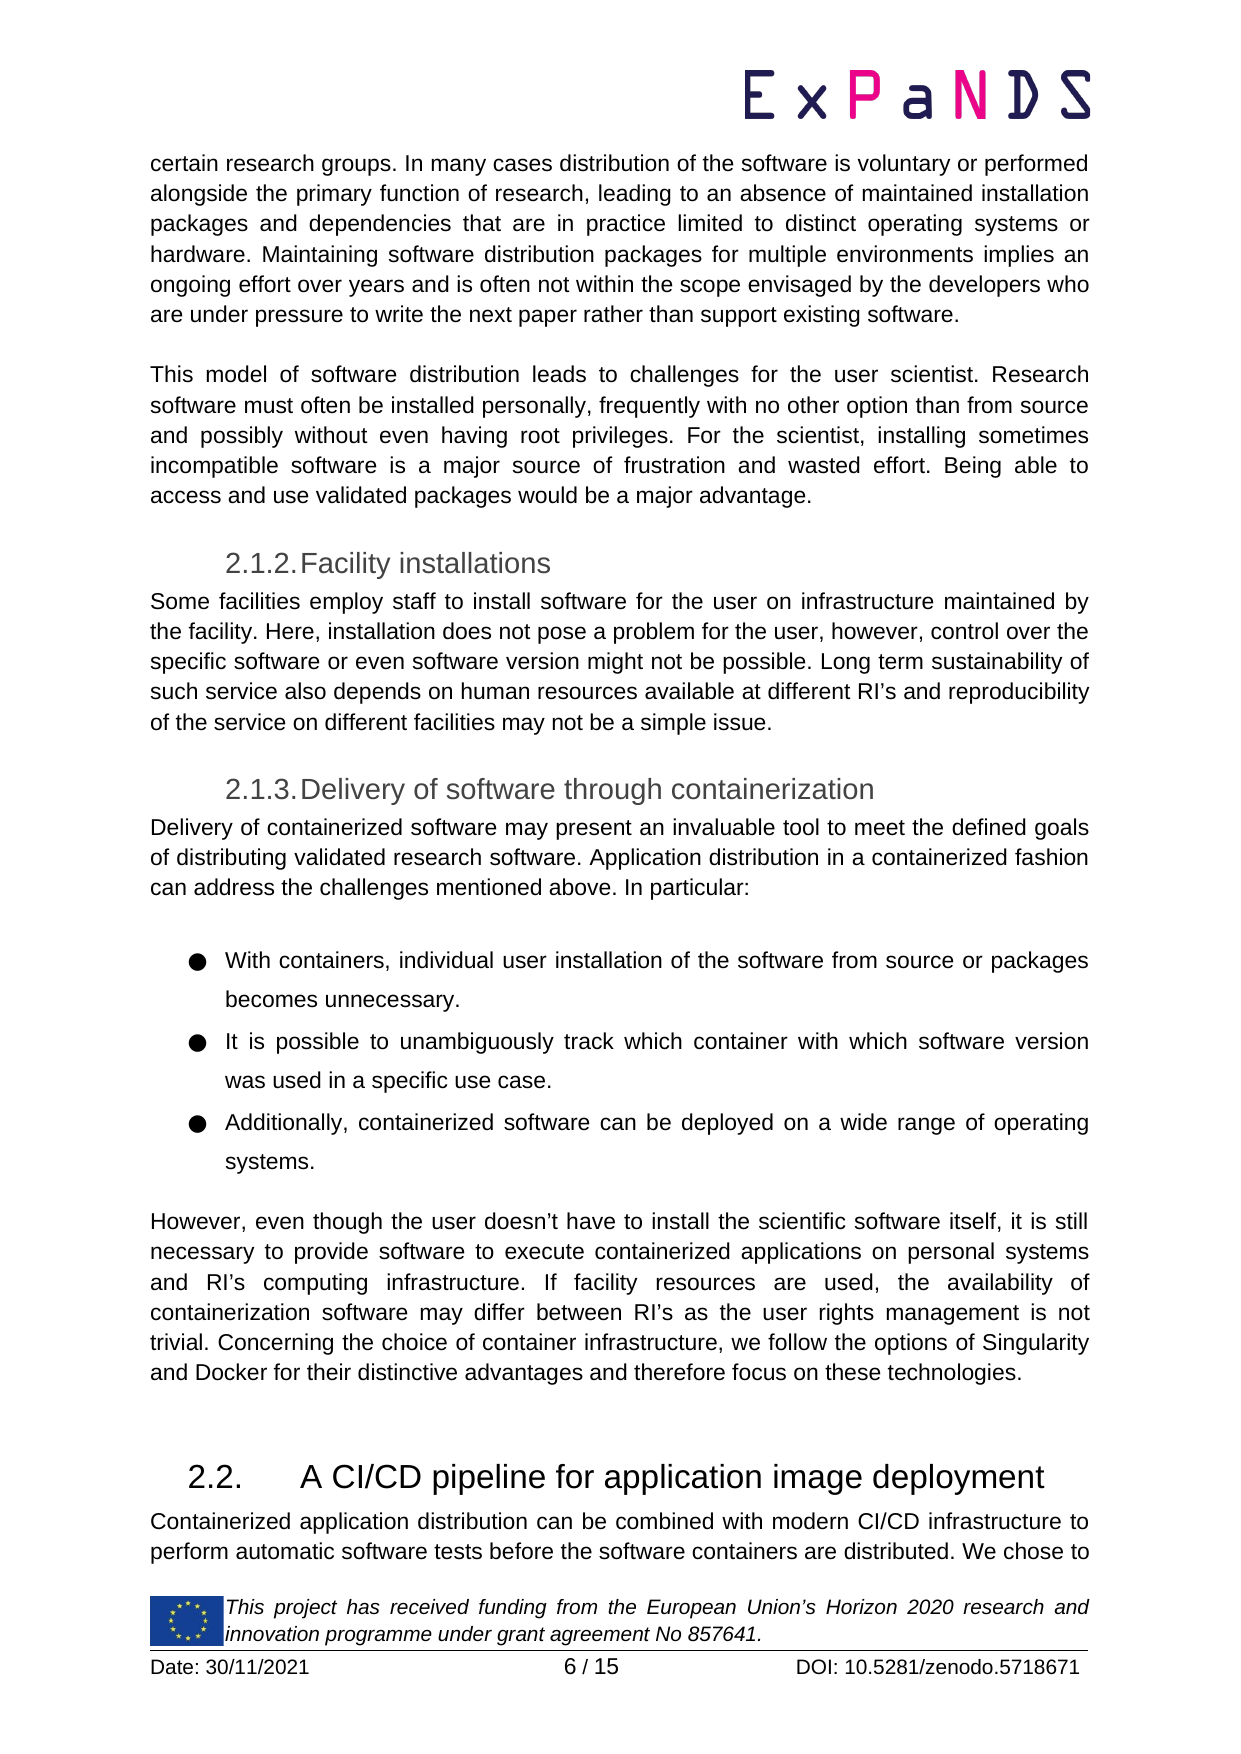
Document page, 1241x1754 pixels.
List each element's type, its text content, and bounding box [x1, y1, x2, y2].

text Some facilities employ staff to install software for the user on infrastructure maintained by the facility. Here, installation does not pose a problem for the user, however, control over the specific software or even software version might not be possible. Long term sustainability of such service also depends on human resources available at different RI’s and reproducibility of the service on different facilities may not be a simple issue. [150, 588, 1090, 735]
list With containers, individual user installation of the software from source or packages becomes unnecessary. [187, 935, 1090, 1012]
picture [745, 70, 1091, 119]
subtitle Facility installations [225, 546, 1090, 579]
text certain research groups. In many cases distribution of the software is voluntary or performed alongside the primary function of research, leading to an absence of maintained installation packages and dependencies that are in practice limited to distinct operating systems or hardware. Maintaining software distribution packages for multiple environments implies an ongoing effort over years and is often not within the scope envisaged by the developers who are under pressure to write the next paper rather than support existing software. [150, 150, 1090, 327]
text However, even though the user doesn’t have to install the scientific software itself, it is still necessary to provide software to execute containerized applications on personal systems and RI’s computing infrastructure. If facility resources are used, the availability of containerization software may differ between RI’s as the user rights management is not trivial. Concerning the choice of container infrastructure, we follow the options of Singularity and Docker for their distinctive advantages and therefore focus on these technologies. [150, 1208, 1090, 1386]
text Delivery of containerized software may present an invaluable tool to meet the defined goals of distributing validated research software. Application distribution in a containerized fashion can address the challenges mentioned above. In particular: [150, 814, 1090, 901]
list It is possible to unambiguously track which container with which software version was used in a specific use case. [187, 1016, 1090, 1093]
subtitle Delivery of software through containerization [225, 772, 1090, 806]
text This model of software distribution leads to challenges for the user scientist. Research software must often be installed personally, frequently with no other option than from source and possibly without even having root privileges. For the scientist, installing sometimes incompatible software is a major source of frustration and wasted effort. Being able to access and use validated packages would be a major advantage. [150, 361, 1090, 509]
text Containerized application distribution can be combined with modern CI/CD infrastructure to perform automatic software tests before the software containers are distributed. We chose to [150, 1508, 1090, 1564]
picture [150, 1596, 224, 1646]
list Additionally, containerized software can be deployed on a wide range of operating systems. [187, 1097, 1090, 1174]
subtitle A CI/CD pipeline for application image deployment [187, 1457, 1090, 1496]
